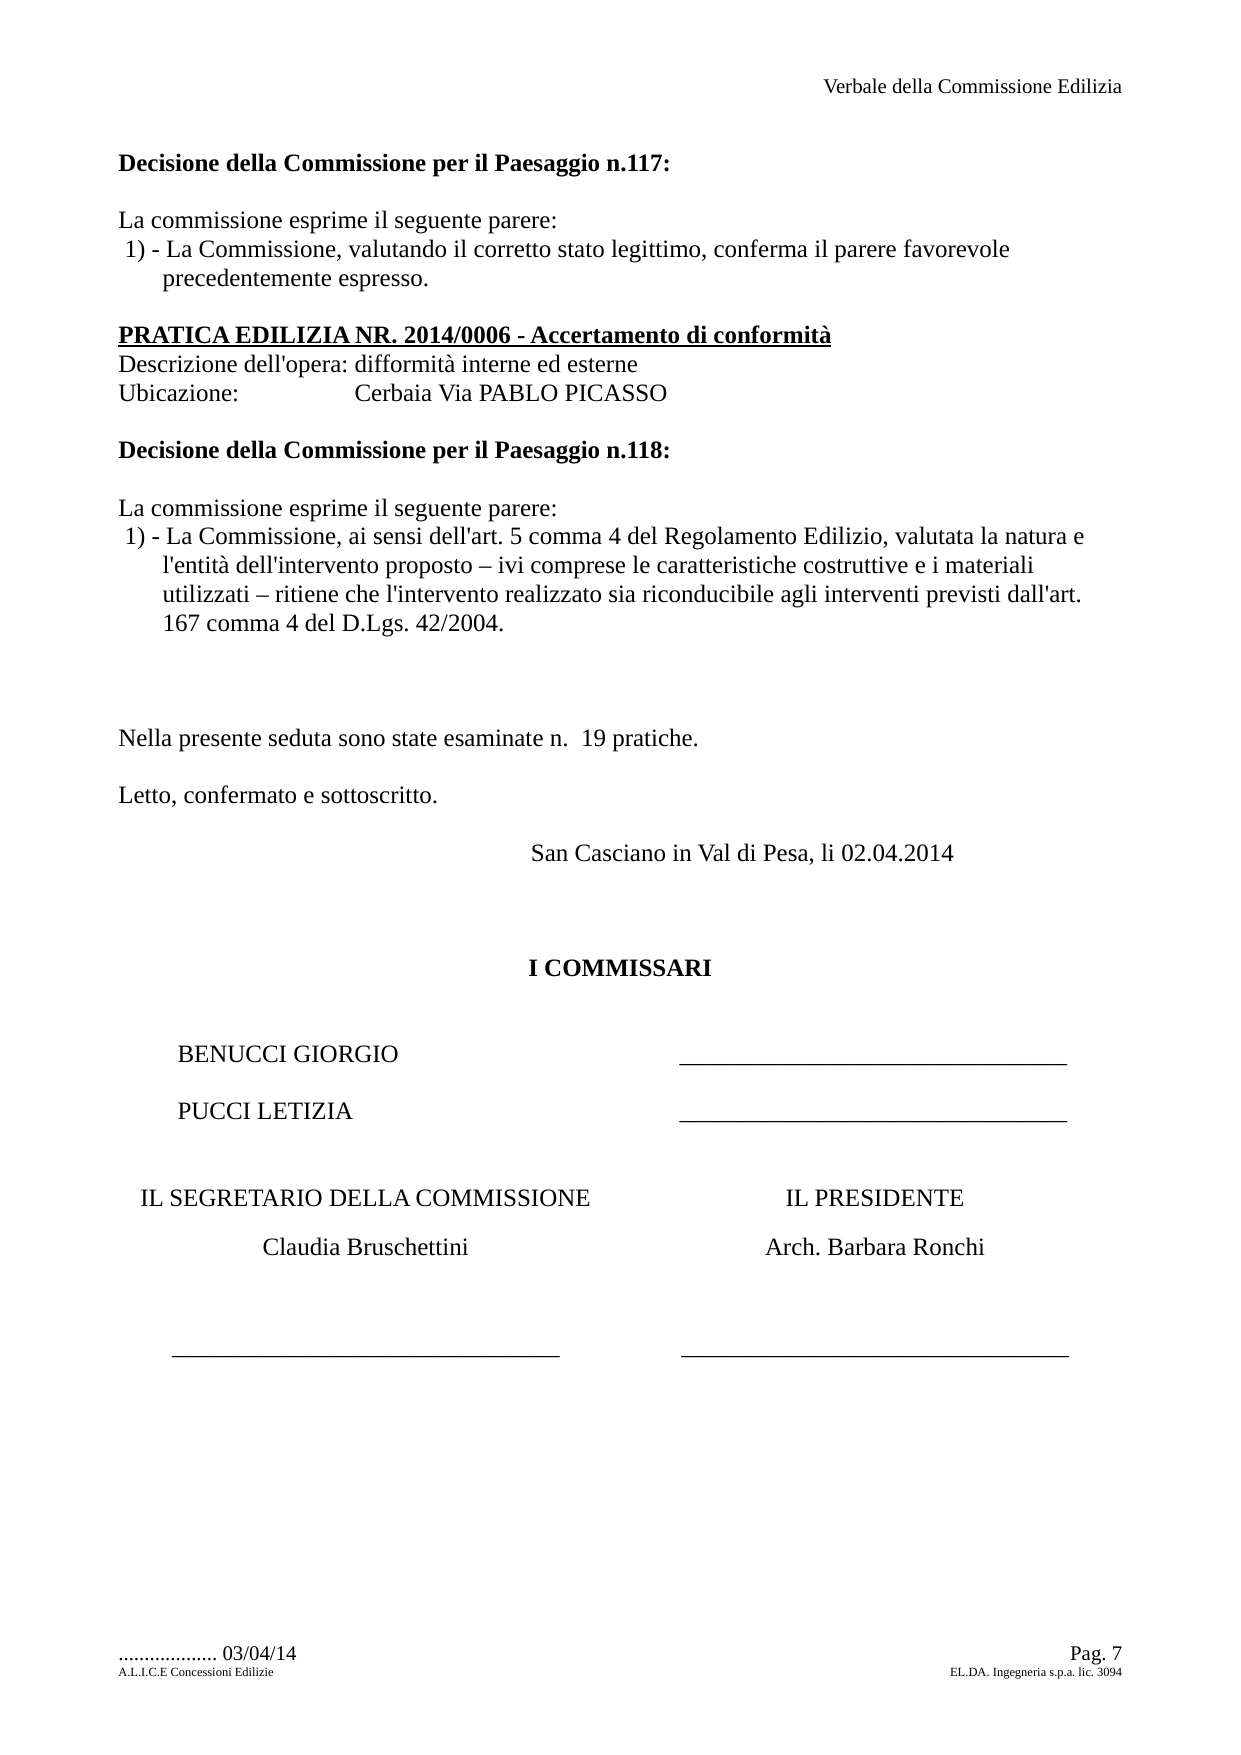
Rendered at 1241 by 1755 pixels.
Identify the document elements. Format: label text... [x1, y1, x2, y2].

text La commissione esprime il seguente parere: [118, 493, 1122, 521]
table_cell Claudia Bruschettini [111, 1232, 620, 1282]
text Ubicazione: Cerbaia Via PABLO PICASSO [118, 378, 1122, 406]
text 1) - La Commissione, valutando il corretto stato legittimo, conferma il parere favorevole precedentemente espresso. [118, 234, 1122, 291]
text San Casciano in Val di Pesa, li 02.04.2014 [118, 838, 1122, 866]
table_cell [111, 1282, 620, 1331]
text PUCCI LETIZIA _______________________________ [177, 1096, 1122, 1125]
text Letto, confermato e sottoscritto. [118, 780, 1122, 809]
text PRATICA EDILIZIA NR. 2014/0006 - Accertamento di conformità [118, 320, 1122, 349]
table_header IL SEGRETARIO DELLA COMMISSIONE [111, 1183, 620, 1232]
table_cell Arch. Barbara Ronchi [620, 1232, 1129, 1282]
text La commissione esprime il seguente parere: [118, 205, 1122, 234]
text Nella presente seduta sono state esaminate n. 19 pratiche. [118, 723, 1122, 751]
text BENUCCI GIORGIO _______________________________ [177, 1039, 1122, 1068]
table_cell [620, 1282, 1129, 1331]
table_header IL PRESIDENTE [620, 1183, 1129, 1232]
text Descrizione dell'opera: difformità interne ed esterne [118, 349, 1122, 378]
text Decisione della Commissione per il Paesaggio n.118: [118, 435, 1122, 464]
text I COMMISSARI [118, 953, 1122, 981]
text 1) - La Commissione, ai sensi dell'art. 5 comma 4 del Regolamento Edilizio, valutata la natura e l'entità dell'intervento proposto – ivi comprese le caratteristiche costruttive e i materiali utilizzati – ritiene che l'intervento realizzato sia riconducibile agli interventi previsti dall'art. 167 comma 4 del D.Lgs. 42/2004. [118, 521, 1122, 636]
table_cell _______________________________ [111, 1331, 620, 1381]
text Decisione della Commissione per il Paesaggio n.117: [118, 148, 1122, 176]
table_cell _______________________________ [620, 1331, 1129, 1381]
